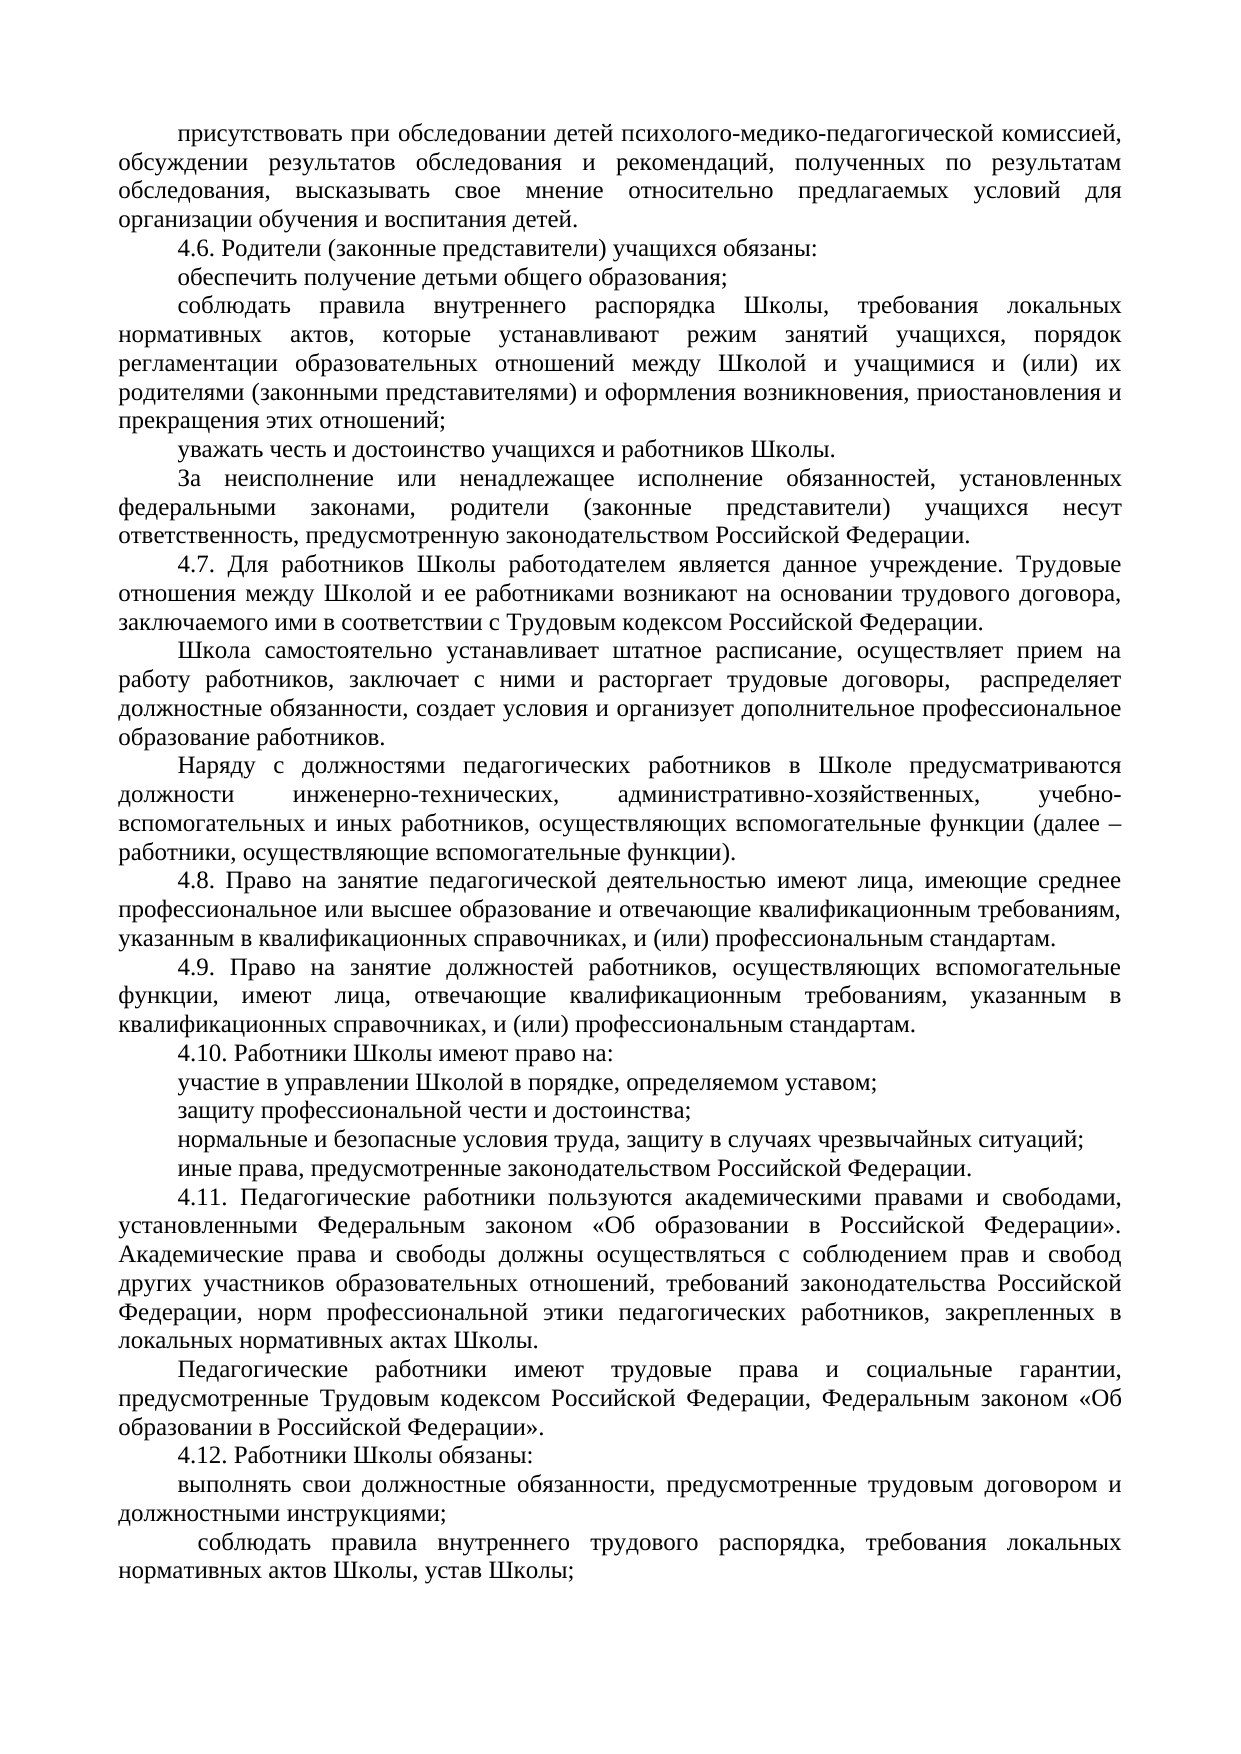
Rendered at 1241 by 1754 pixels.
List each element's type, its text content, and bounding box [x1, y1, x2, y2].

text защиту профессиональной чести и достоинства; [118, 1096, 1123, 1124]
text соблюдать правила внутреннего трудового распорядка, требования локальных нормативных актов Школы, устав Школы; [118, 1527, 1123, 1584]
text нормальные и безопасные условия труда, защиту в случаях чрезвычайных ситуаций; [118, 1124, 1123, 1153]
text Педагогические работники имеют трудовые права и социальные гарантии, предусмотренные Трудовым кодексом Российской Федерации, Федеральным законом «Об образовании в Российской Федерации». [118, 1354, 1123, 1441]
text участие в управлении Школой в порядке, определяемом уставом; [118, 1067, 1123, 1096]
text 4.7. Для работников Школы работодателем является данное учреждение. Трудовые отношения между Школой и ее работниками возникают на основании трудового договора, заключаемого ими в соответствии с Трудовым кодексом Российской Федерации. [118, 549, 1123, 636]
text 4.12. Работники Школы обязаны: [118, 1441, 1123, 1469]
text выполнять свои должностные обязанности, предусмотренные трудовым договором и должностными инструкциями; [118, 1469, 1123, 1527]
text обеспечить получение детьми общего образования; [118, 262, 1123, 291]
text Школа самостоятельно устанавливает штатное расписание, осуществляет прием на работу работников, заключает с ними и расторгает трудовые договоры, распределяет должностные обязанности, создает условия и организует дополнительное профессиональное образование работников. [118, 636, 1122, 751]
text присутствовать при обследовании детей психолого-медико-педагогической комиссией, обсуждении результатов обследования и рекомендаций, полученных по результатам обследования, высказывать свое мнение относительно предлагаемых условий для организации обучения и воспитания детей. [118, 118, 1123, 233]
text 4.9. Право на занятие должностей работников, осуществляющих вспомогательные функции, имеют лица, отвечающие квалификационным требованиям, указанным в квалификационных справочниках, и (или) профессиональным стандартам. [118, 952, 1122, 1038]
text 4.8. Право на занятие педагогической деятельностью имеют лица, имеющие среднее профессиональное или высшее образование и отвечающие квалификационным требованиям, указанным в квалификационных справочниках, и (или) профессиональным стандартам. [118, 866, 1122, 952]
text 4.11. Педагогические работники пользуются академическими правами и свободами, установленными Федеральным законом «Об образовании в Российской Федерации». Академические права и свободы должны осуществляться с соблюдением прав и свобод других участников образовательных отношений, требований законодательства Российской Федерации, норм профессиональной этики педагогических работников, закрепленных в локальных нормативных актах Школы. [118, 1182, 1123, 1354]
text 4.6. Родители (законные представители) учащихся обязаны: [118, 233, 1123, 262]
text Наряду с должностями педагогических работников в Школе предусматриваются должности инженерно-технических, административно-хозяйственных, учебно-вспомогательных и иных работников, осуществляющих вспомогательные функции (далее – работники, осуществляющие вспомогательные функции). [118, 751, 1122, 866]
text 4.10. Работники Школы имеют право на: [118, 1038, 1122, 1067]
text уважать честь и достоинство учащихся и работников Школы. [118, 434, 1123, 463]
text соблюдать правила внутреннего распорядка Школы, требования локальных нормативных актов, которые устанавливают режим занятий учащихся, порядок регламентации образовательных отношений между Школой и учащимися и (или) их родителями (законными представителями) и оформления возникновения, приостановления и прекращения этих отношений; [118, 291, 1123, 434]
text За неисполнение или ненадлежащее исполнение обязанностей, установленных федеральными законами, родители (законные представители) учащихся несут ответственность, предусмотренную законодательством Российской Федерации. [118, 463, 1123, 549]
text иные права, предусмотренные законодательством Российской Федерации. [118, 1153, 1123, 1182]
